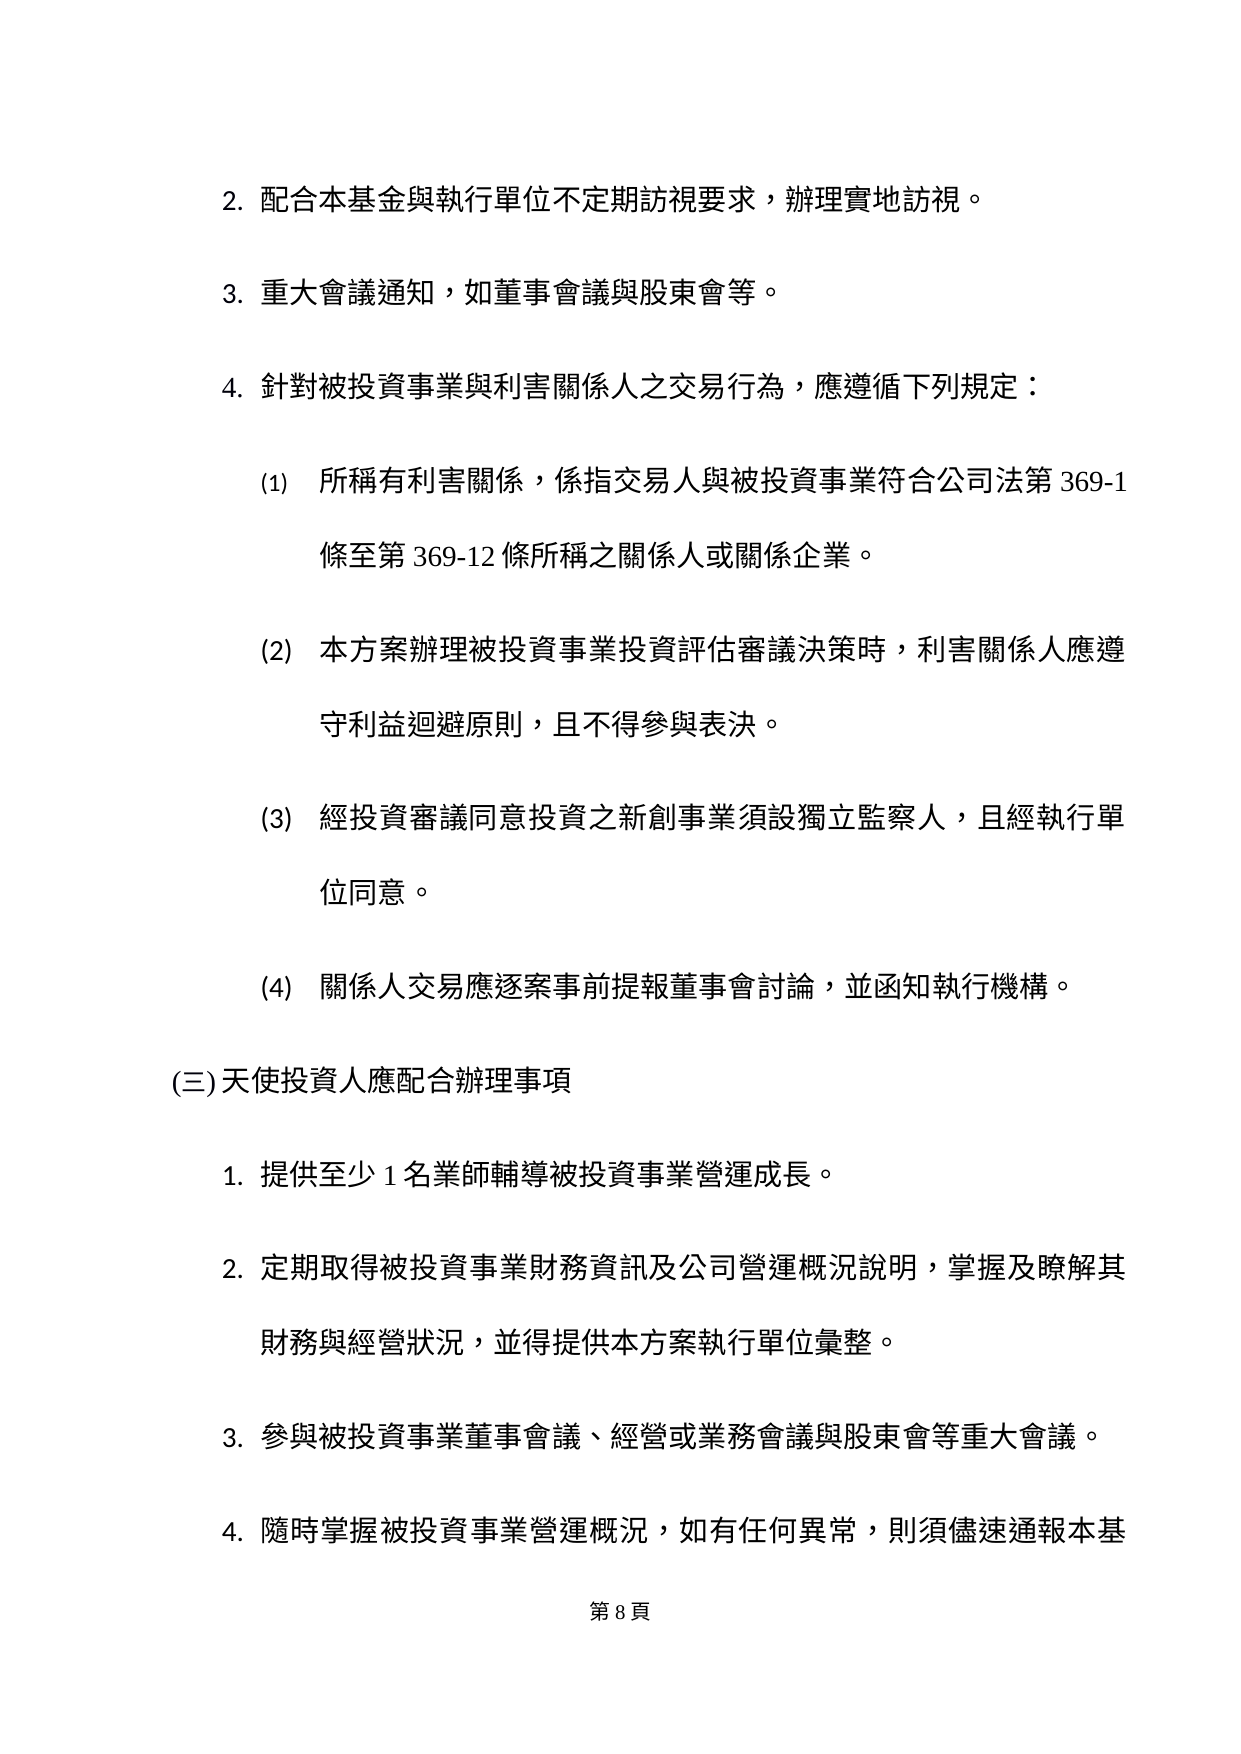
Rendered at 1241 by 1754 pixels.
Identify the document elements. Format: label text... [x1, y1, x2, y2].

list 重大會議通知，如董事會議與股東會等。 [222, 254, 1128, 329]
list 天使投資人應配合辦理事項 [172, 1041, 1128, 1116]
list 本方案辦理被投資事業投資評估審議決策時，利害關係人應遵守利益迴避原則，且不得參與表決。 [260, 610, 1128, 760]
list 定期取得被投資事業財務資訊及公司營運概況說明，掌握及瞭解其財務與經營狀況，並得提供本方案執行單位彙整。 [222, 1229, 1128, 1379]
list 隨時掌握被投資事業營運概況，如有任何異常，則須儘速通報本基 [222, 1491, 1128, 1566]
list 配合本基金與執行單位不定期訪視要求，辦理實地訪視。 [222, 160, 1128, 235]
list 參與被投資事業董事會議、經營或業務會議與股東會等重大會議。 [222, 1397, 1128, 1472]
list 提供至少1名業師輔導被投資事業營運成長。 [222, 1135, 1128, 1210]
list 經投資審議同意投資之新創事業須設獨立監察人，且經執行單位同意。 [260, 779, 1128, 929]
list 針對被投資事業與利害關係人之交易行為，應遵循下列規定： [222, 347, 1128, 422]
list 所稱有利害關係，係指交易人與被投資事業符合公司法第369-1條至第369-12條所稱之關係人或關係企業。 [260, 441, 1128, 591]
list 關係人交易應逐案事前提報董事會討論，並函知執行機構。 [260, 947, 1128, 1022]
